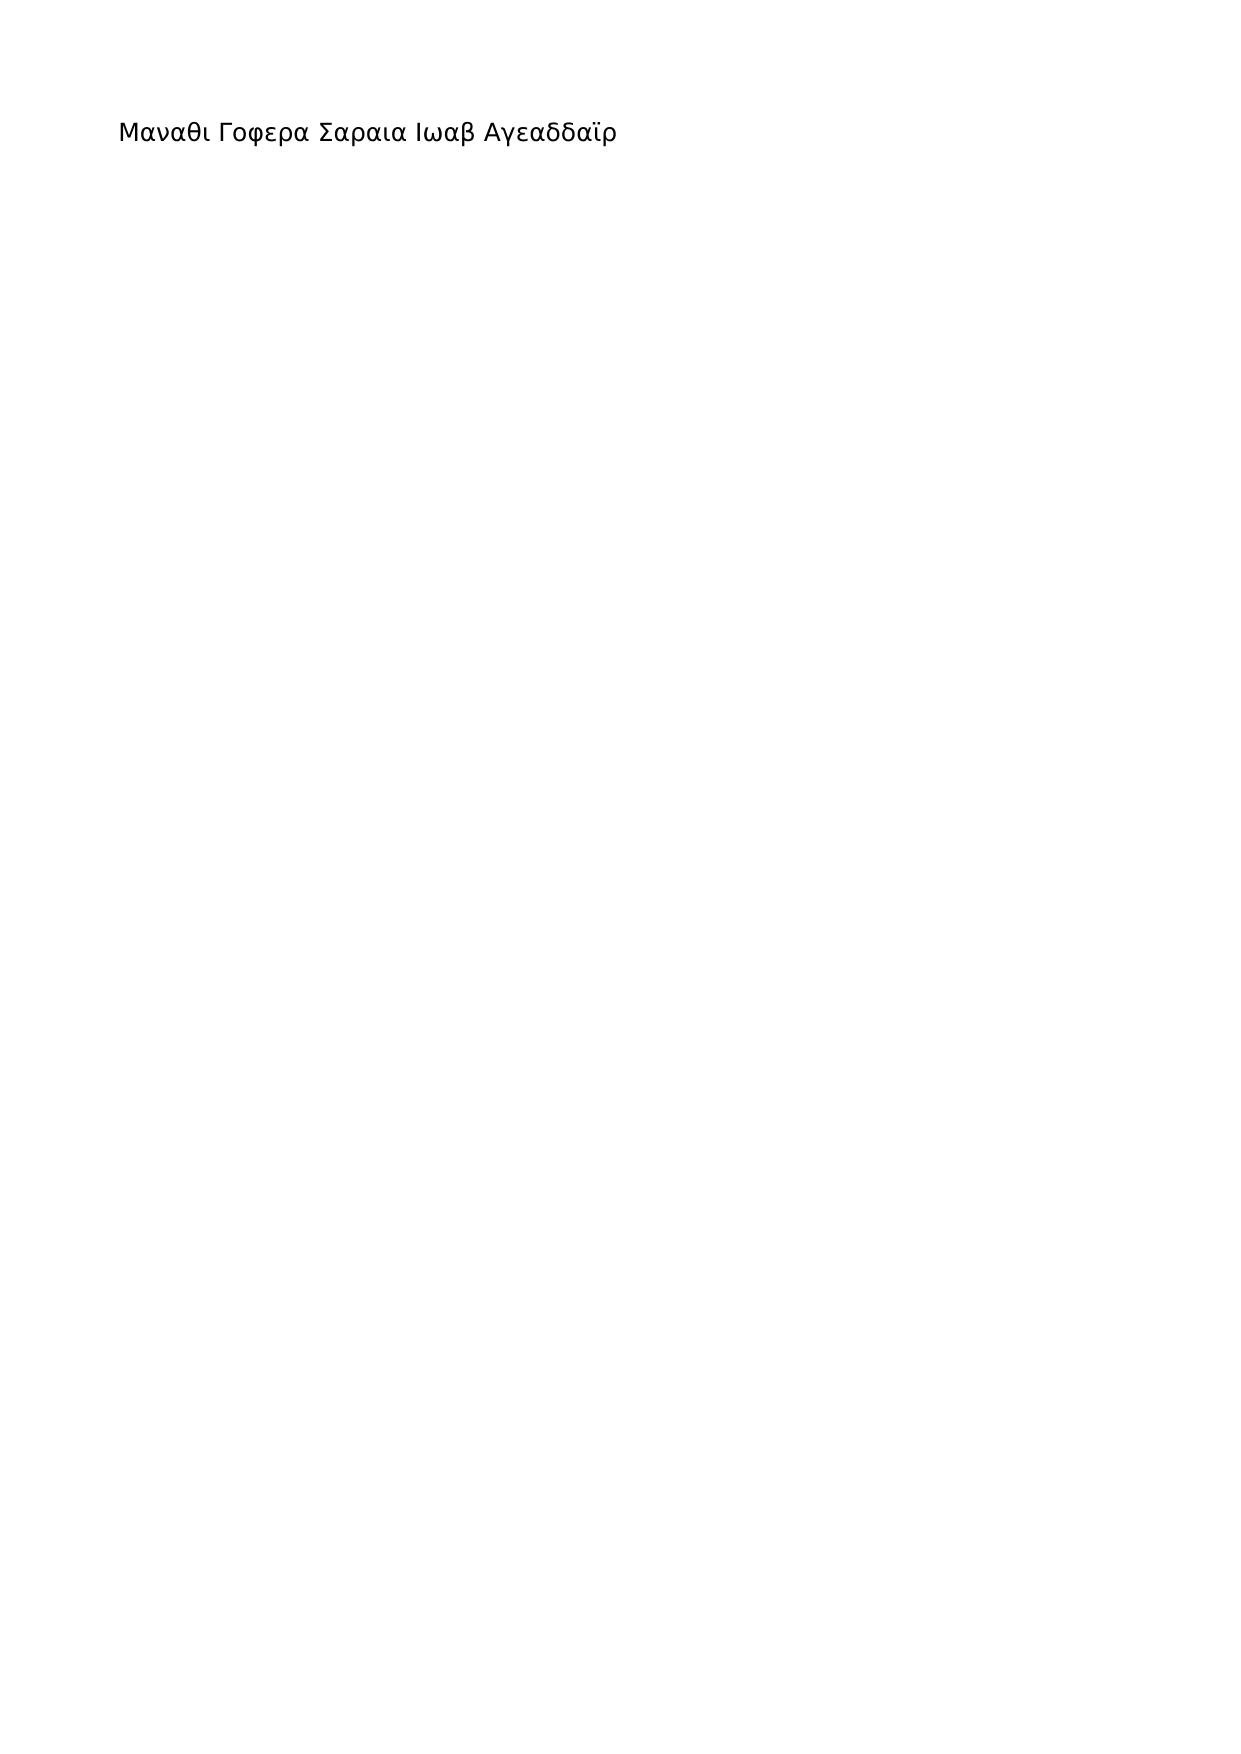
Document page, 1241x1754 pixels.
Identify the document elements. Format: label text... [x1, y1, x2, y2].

text Μαναθι Γοφερα Σαραια Ιωαβ Αγεαδδαϊρ [118, 118, 1122, 147]
